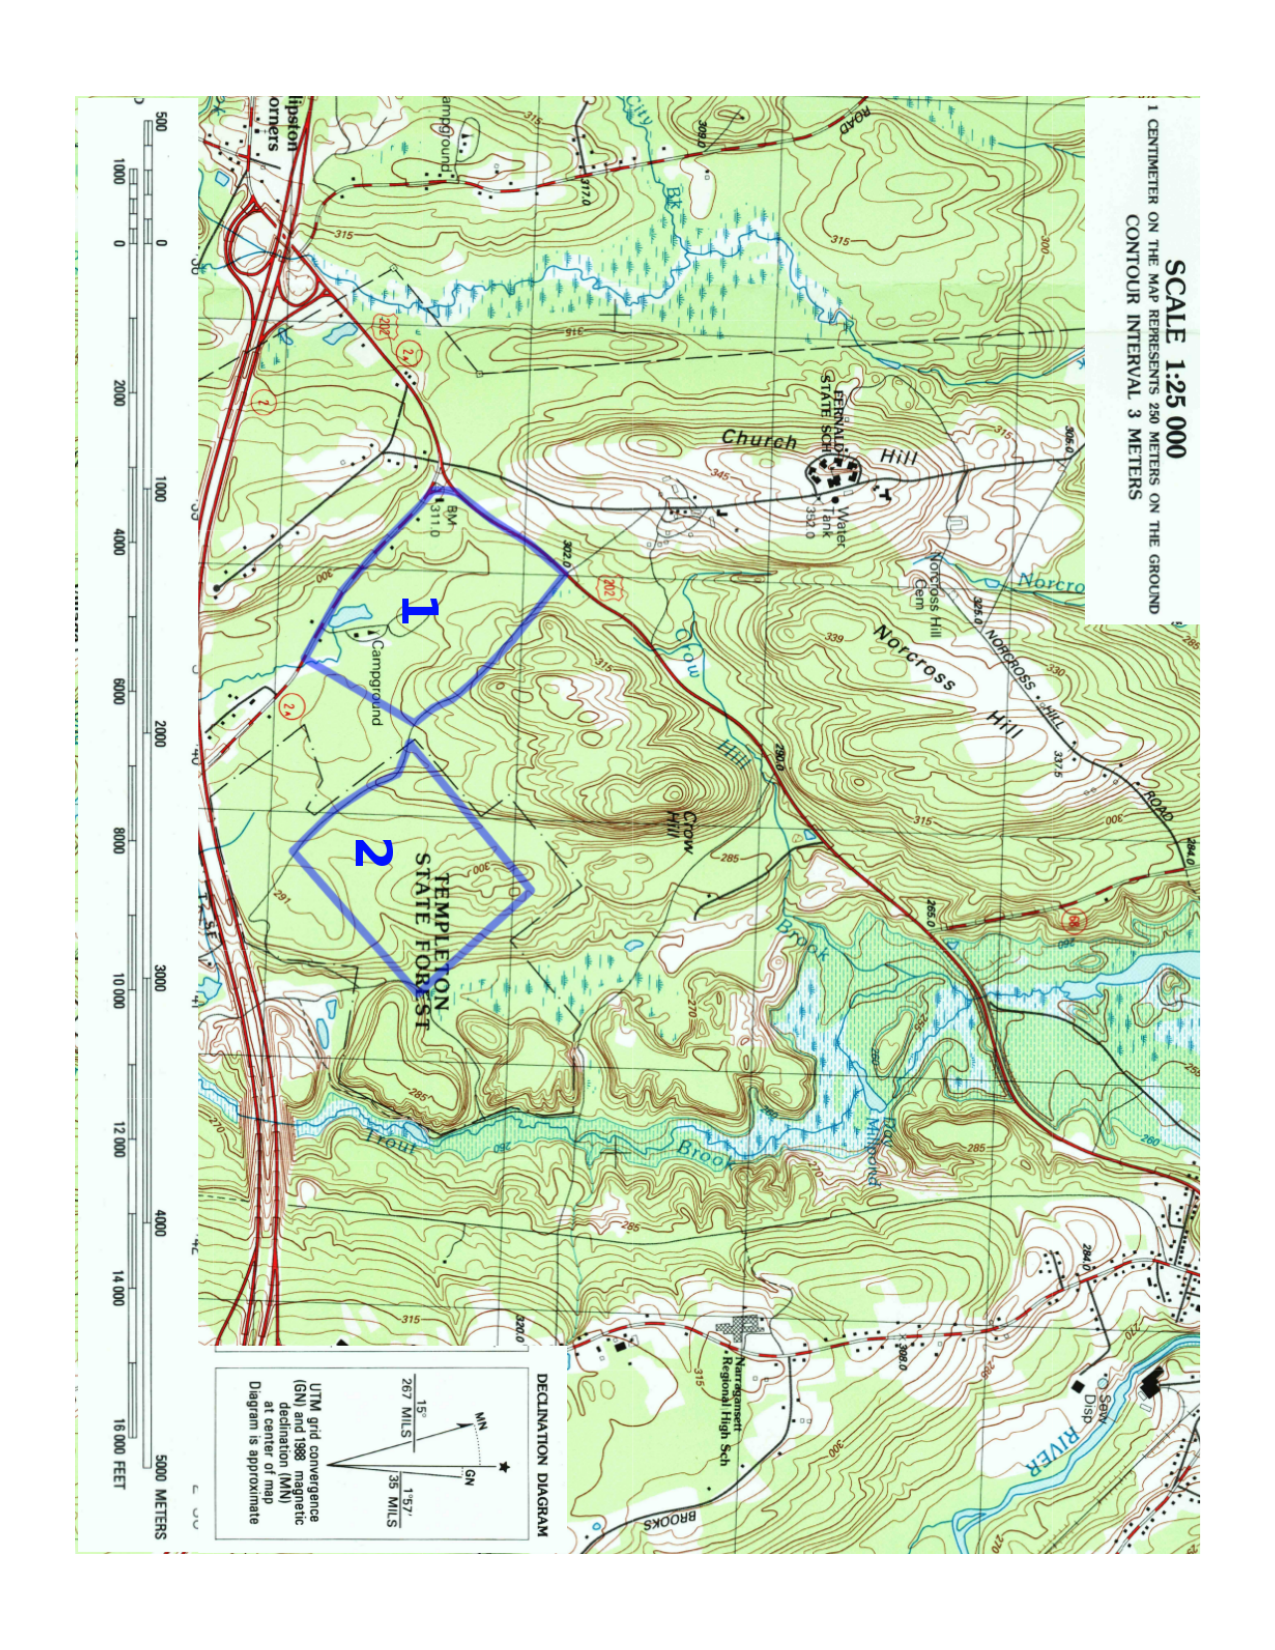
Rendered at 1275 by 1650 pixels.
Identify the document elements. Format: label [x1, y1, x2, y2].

picture [75, 96, 1200, 1554]
